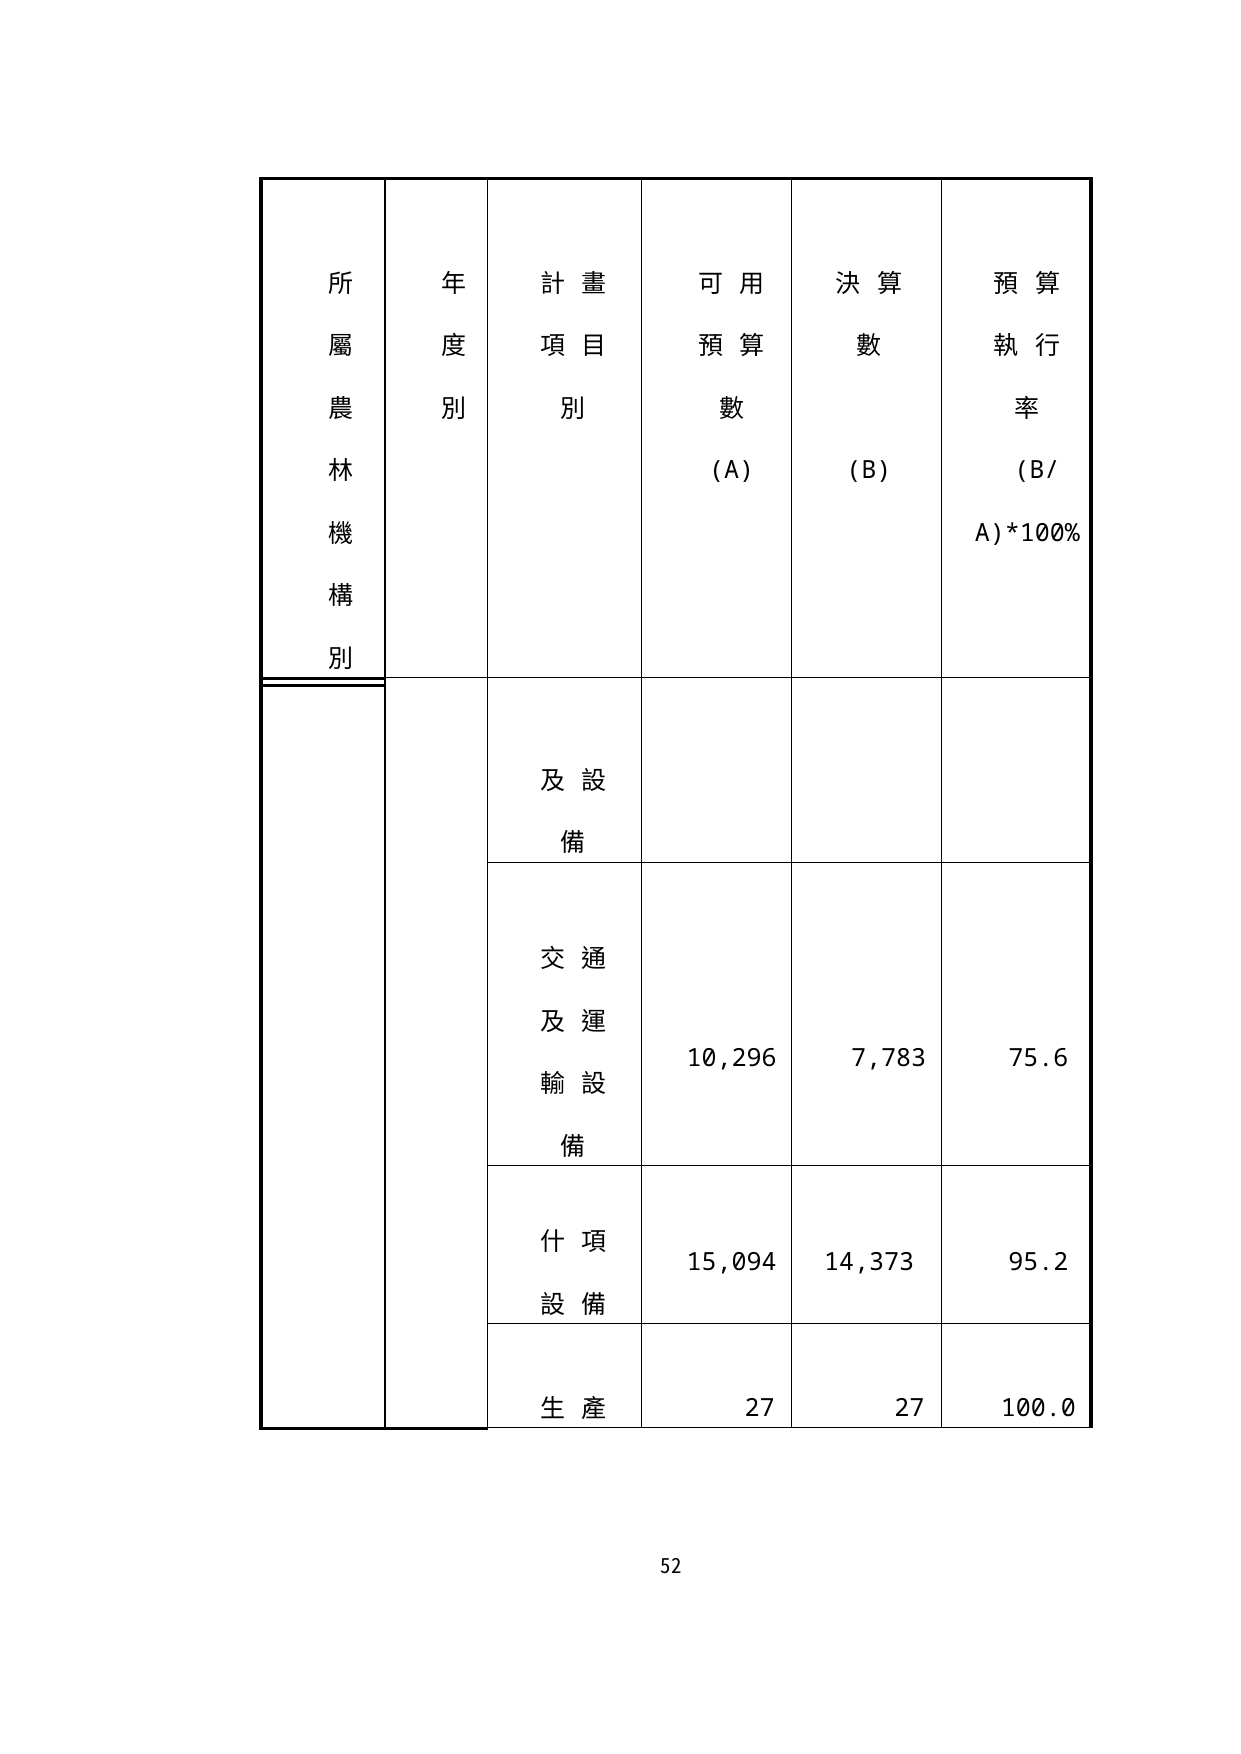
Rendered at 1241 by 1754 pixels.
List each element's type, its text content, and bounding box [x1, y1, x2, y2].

table_cell 15,094 [642, 1166, 791, 1323]
table_cell [263, 680, 384, 684]
table_cell [792, 678, 941, 862]
table_cell 及設備 [488, 678, 641, 862]
table_header 預算 執行率 (B/A)*100% [942, 180, 1089, 677]
table_cell 27 [792, 1324, 941, 1427]
table_header 可用 預算數 (A) [642, 180, 791, 677]
table_header 計畫 項目別 [488, 180, 641, 677]
table_cell 交通及運輸設備 [488, 863, 641, 1165]
table_cell 什項設備 [488, 1166, 641, 1323]
table_header 所屬農林 機構別 [263, 180, 384, 677]
table_cell [942, 678, 1089, 862]
table_header 年度別 [386, 180, 487, 677]
table_cell [386, 678, 487, 1427]
table_cell 95.2 [942, 1166, 1089, 1323]
table_cell 10,296 [642, 863, 791, 1165]
table_cell 7,783 [792, 863, 941, 1165]
table_header 決算數 (B) [792, 180, 941, 677]
table_cell 27 [642, 1324, 791, 1427]
table_cell 75.6 [942, 863, 1089, 1165]
table_cell 14,373 [792, 1166, 941, 1323]
table_cell 生產 [488, 1324, 641, 1427]
table_cell [642, 678, 791, 862]
table_cell 100.0 [942, 1324, 1089, 1427]
table_cell [263, 687, 384, 1427]
